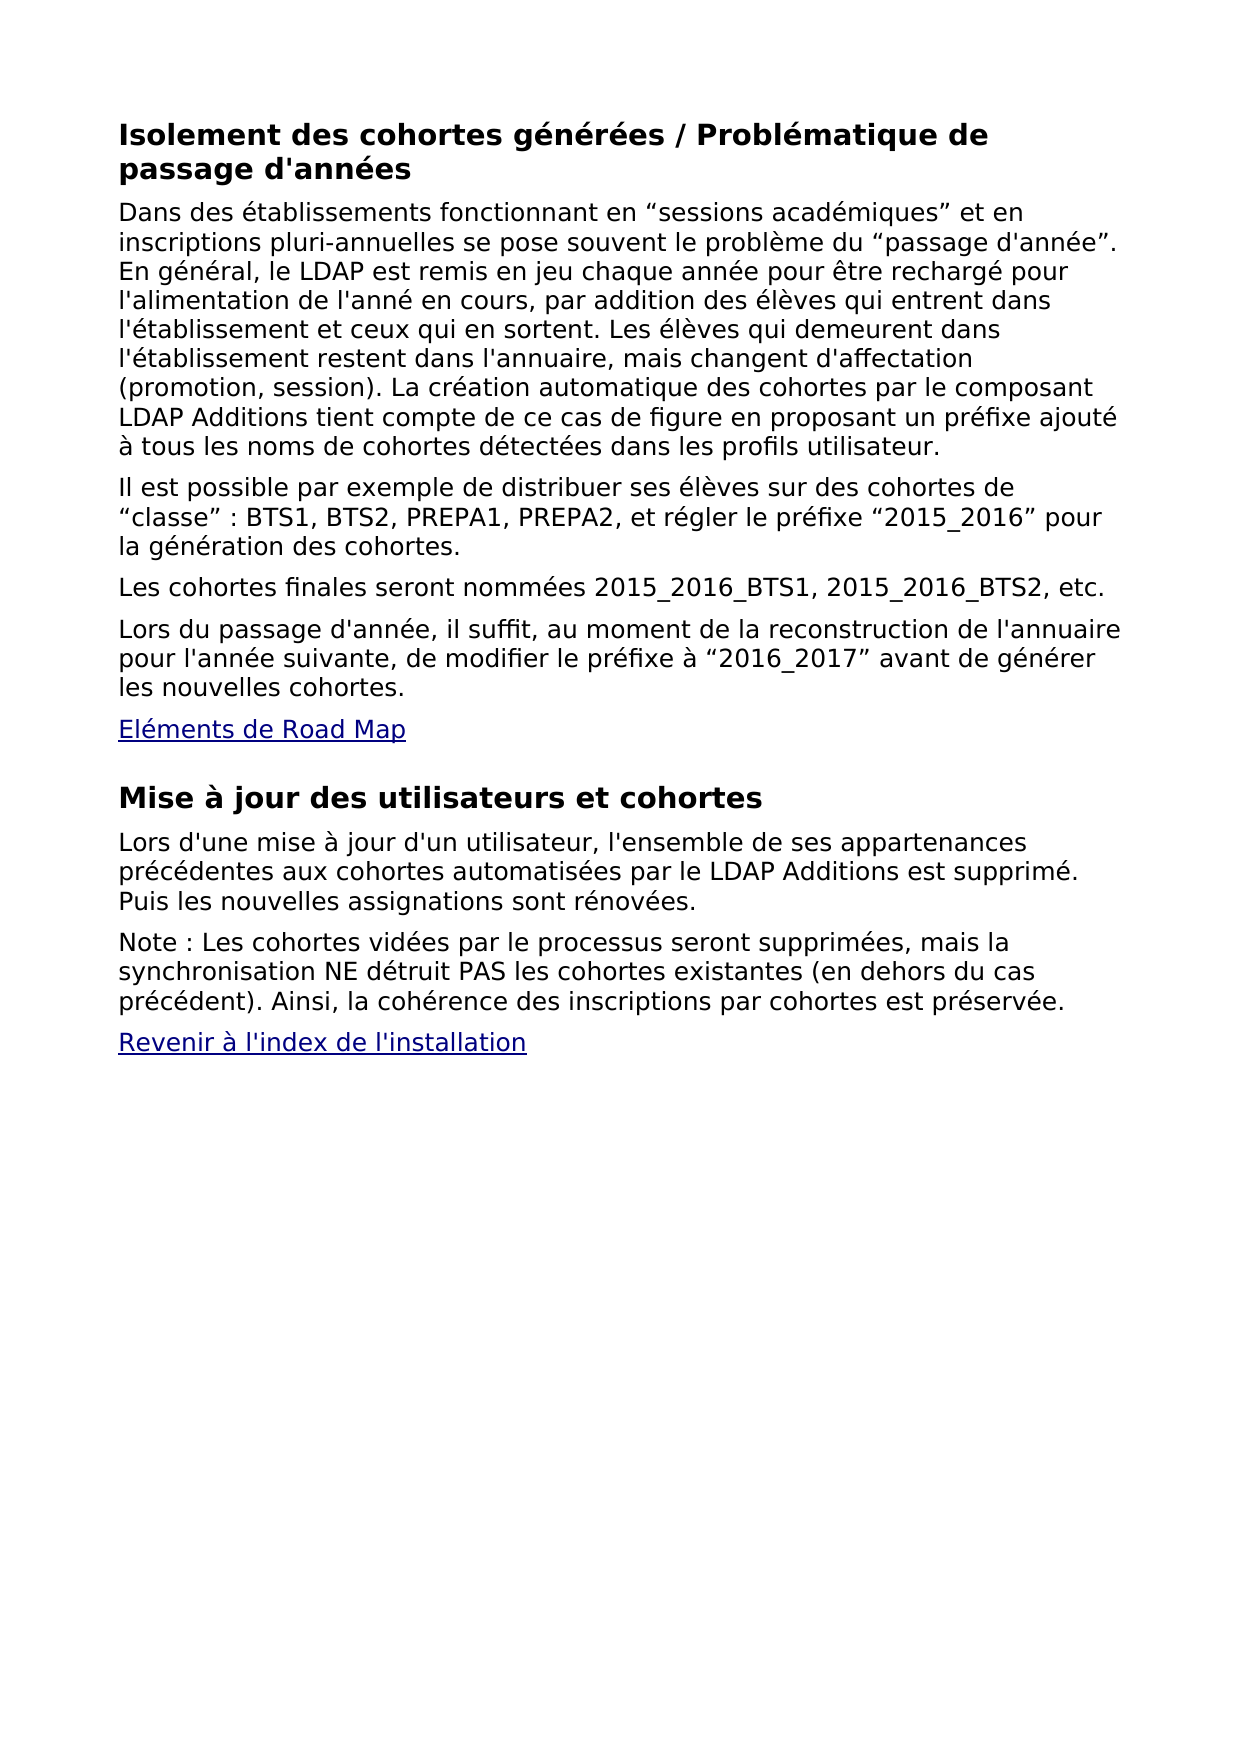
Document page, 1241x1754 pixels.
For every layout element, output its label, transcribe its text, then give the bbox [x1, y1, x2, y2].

text Lors du passage d'année, il suffit, au moment de la reconstruction de l'annuaire pour l'année suivante, de modifier le préfixe à “2016_2017” avant de générer les nouvelles cohortes. [118, 615, 1122, 703]
text Lors d'une mise à jour d'un utilisateur, l'ensemble de ses appartenances précédentes aux cohortes automatisées par le LDAP Additions est supprimé. Puis les nouvelles assignations sont rénovées. [118, 828, 1122, 916]
text Les cohortes finales seront nommées 2015_2016_BTS1, 2015_2016_BTS2, etc. [118, 573, 1122, 603]
text Eléments de Road Map [118, 715, 1122, 744]
text Il est possible par exemple de distribuer ses élèves sur des cohortes de “classe” : BTS1, BTS2, PREPA1, PREPA2, et régler le préfixe “2015_2016” pour la génération des cohortes. [118, 473, 1122, 561]
subtitle Isolement des cohortes générées / Problématique de passage d'années [118, 118, 1122, 186]
subtitle Mise à jour des utilisateurs et cohortes [118, 782, 1122, 816]
text Dans des établissements fonctionnant en “sessions académiques” et en inscriptions pluri-annuelles se pose souvent le problème du “passage d'année”. En général, le LDAP est remis en jeu chaque année pour être rechargé pour l'alimentation de l'anné en cours, par addition des élèves qui entrent dans l'établissement et ceux qui en sortent. Les élèves qui demeurent dans l'établissement restent dans l'annuaire, mais changent d'affectation (promotion, session). La création automatique des cohortes par le composant LDAP Additions tient compte de ce cas de figure en proposant un préfixe ajouté à tous les noms de cohortes détectées dans les profils utilisateur. [118, 198, 1122, 461]
text Revenir à l'index de l'installation [118, 1028, 1122, 1057]
text Note : Les cohortes vidées par le processus seront supprimées, mais la synchronisation NE détruit PAS les cohortes existantes (en dehors du cas précédent). Ainsi, la cohérence des inscriptions par cohortes est préservée. [118, 928, 1122, 1016]
